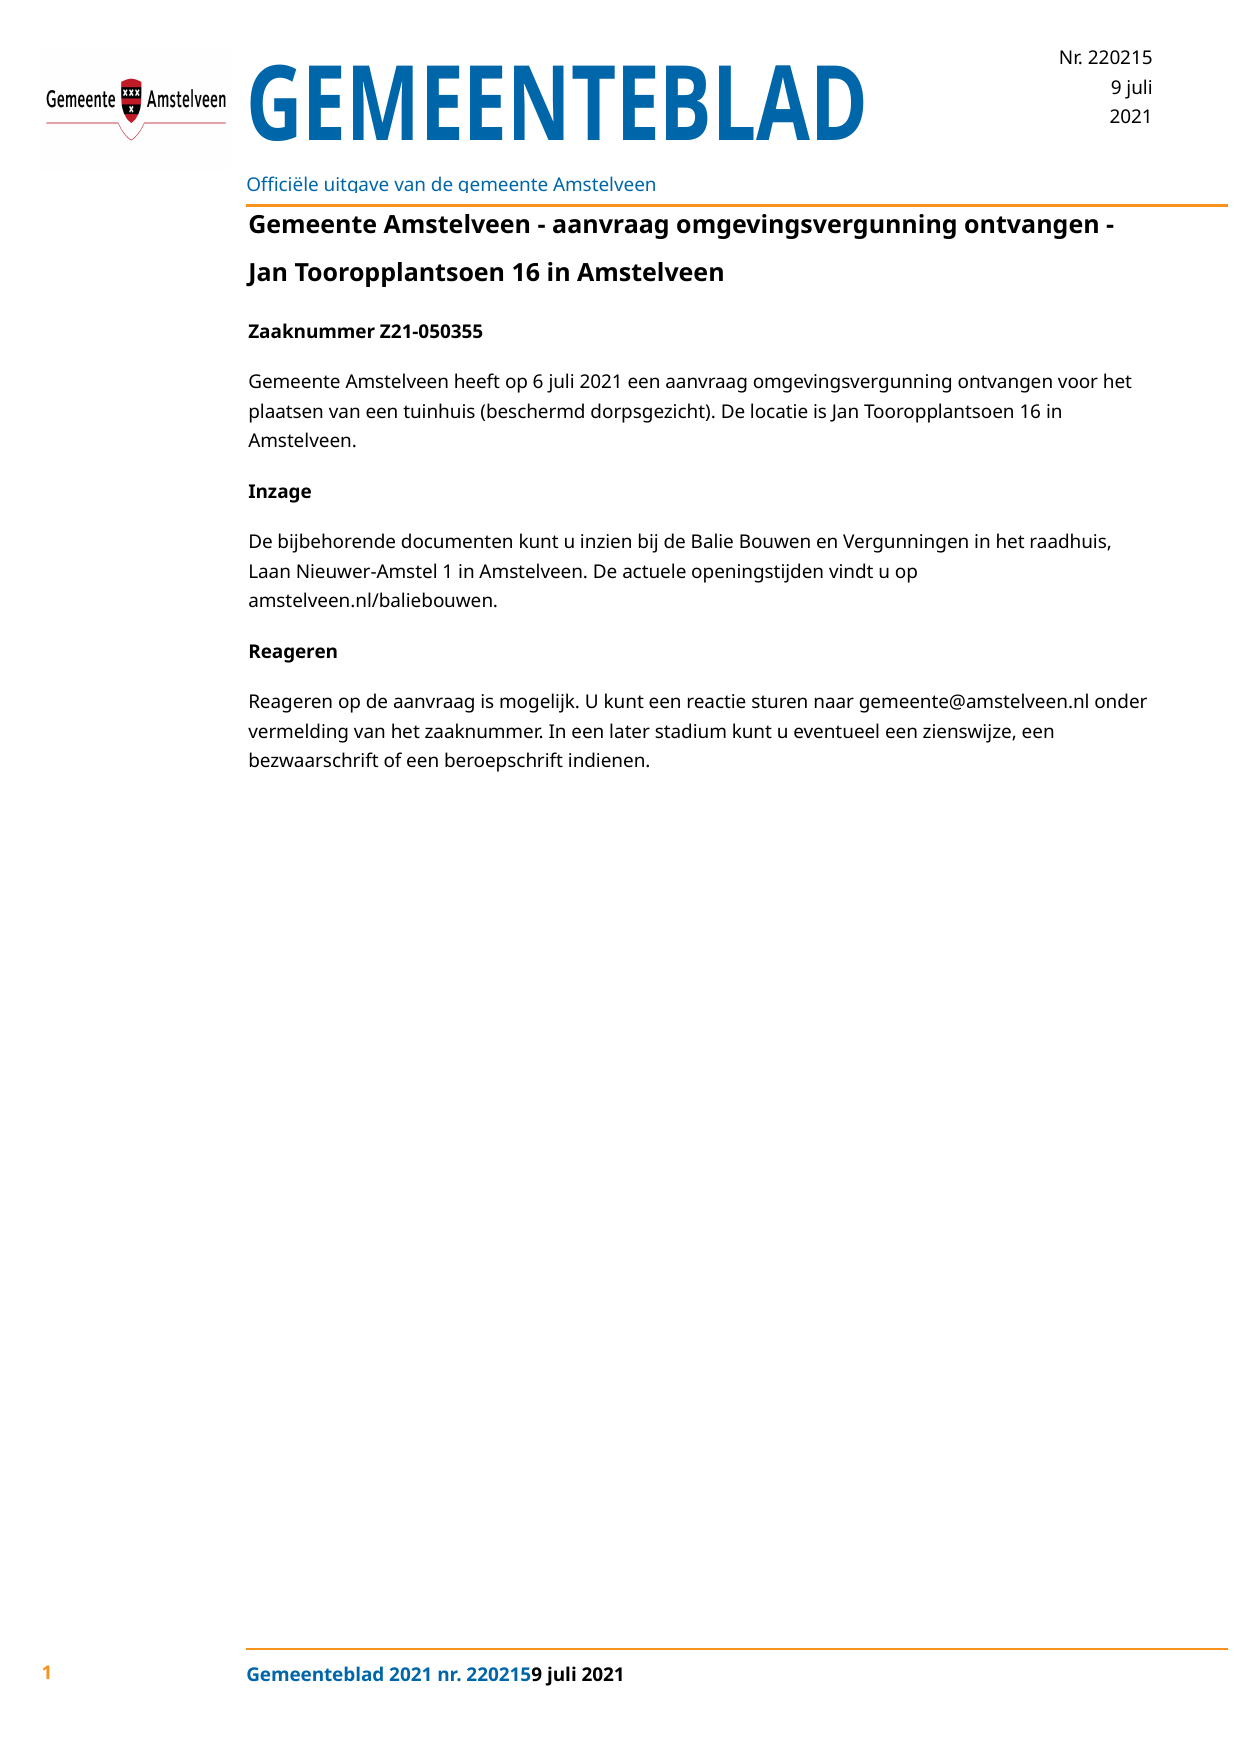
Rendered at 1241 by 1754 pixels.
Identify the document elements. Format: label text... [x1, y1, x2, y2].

picture [41, 47, 231, 172]
text Zaaknummer Z21-050355 [248, 318, 1152, 344]
text Inzage [248, 478, 1152, 504]
text Gemeente Amstelveen heeft op 6 juli 2021 een aanvraag omgevingsvergunning ontvangen voor het plaatsen van een tuinhuis (beschermd dorpsgezicht). De locatie is Jan Tooropplantsoen 16 in Amstelveen. [248, 368, 1152, 453]
text Reageren [248, 638, 1152, 664]
text De bijbehorende documenten kunt u inzien bij de Balie Bouwen en Vergunningen in het raadhuis, Laan Nieuwer-Amstel 1 in Amstelveen. De actuele openingstijden vindt u op amstelveen.nl/baliebouwen. [248, 528, 1152, 613]
text Reageren op de aanvraag is mogelijk. U kunt een reactie sturen naar gemeente@amstelveen.nl onder vermelding van het zaaknummer. In een later stadium kunt u eventueel een zienswijze, een bezwaarschrift of een beroepschrift indienen. [248, 688, 1152, 773]
text Gemeente Amstelveen - aanvraag omgevingsvergunning ontvangen - Jan Tooropplantsoen 16 in Amstelveen [248, 207, 1152, 288]
